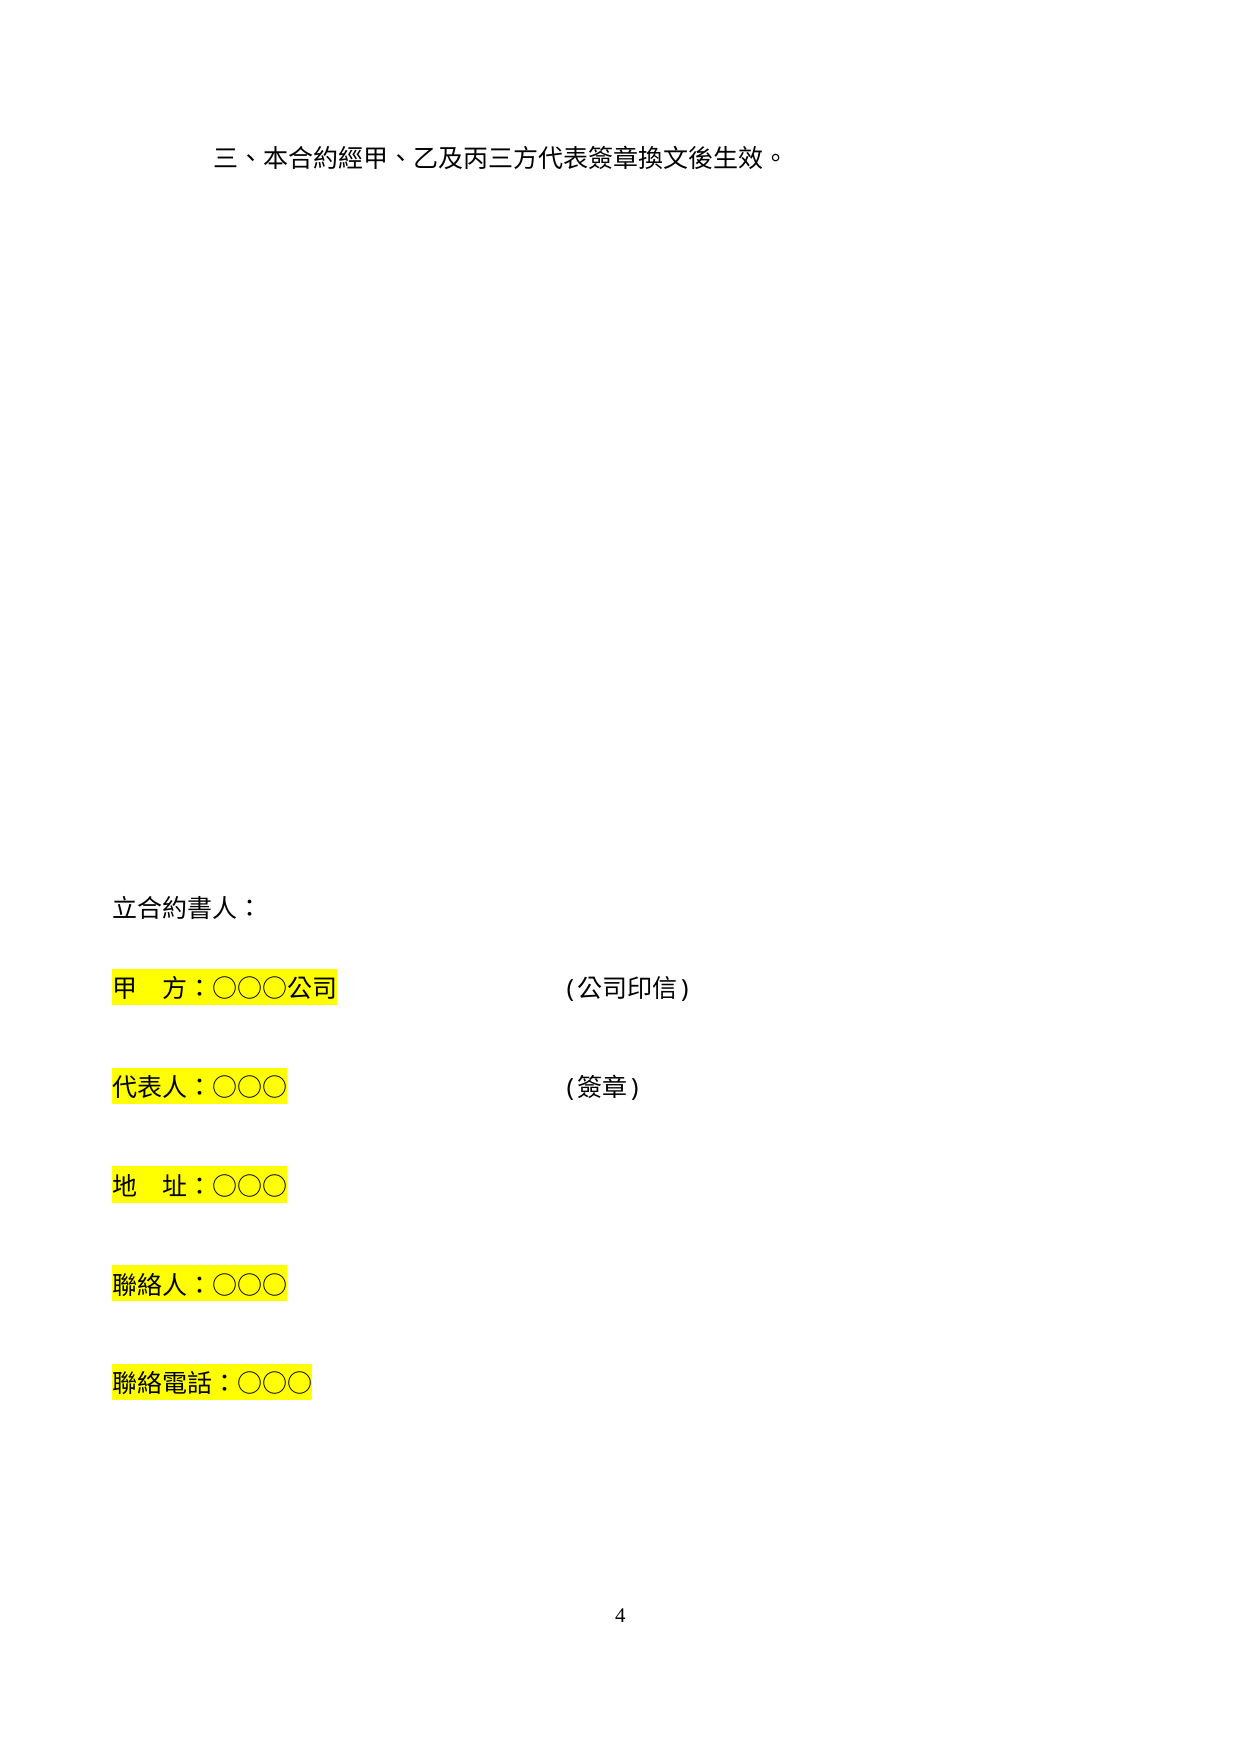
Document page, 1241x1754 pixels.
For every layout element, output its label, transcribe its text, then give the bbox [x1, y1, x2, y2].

text 立合約書人： [112, 865, 1128, 927]
text 三、本合約經甲、乙及丙三方代表簽章換文後生效。 [214, 115, 1128, 177]
text 地 址：○○○ [112, 1143, 1128, 1205]
text 代表人：○○○ (簽章) [112, 1044, 1128, 1107]
text 甲 方：○○○公司 (公司印信) [112, 945, 1128, 1008]
text 聯絡電話：○○○ [112, 1340, 1128, 1403]
text 聯絡人：○○○ [112, 1242, 1128, 1304]
